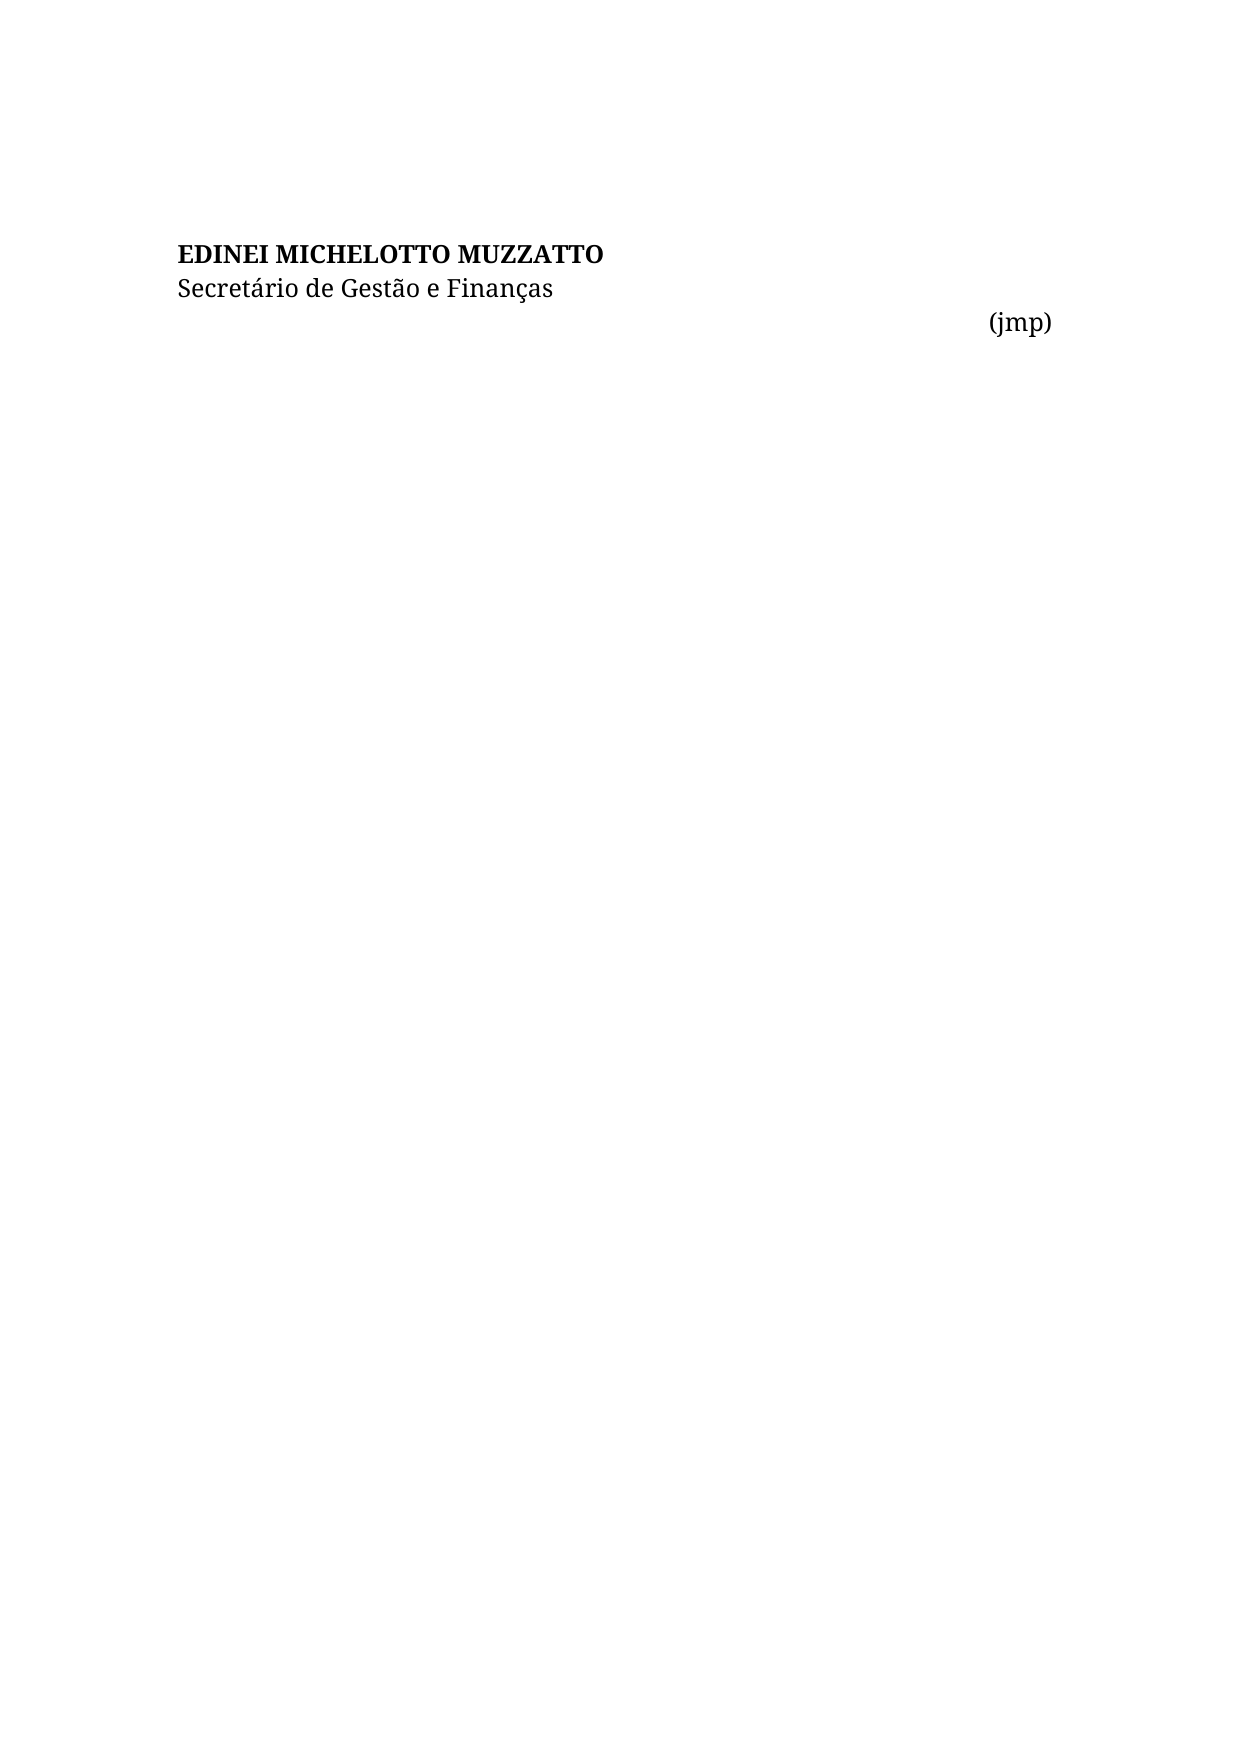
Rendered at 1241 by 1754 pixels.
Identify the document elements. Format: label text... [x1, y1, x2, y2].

text (jmp) [177, 304, 1063, 338]
text Secretário de Gestão e Finanças [177, 270, 1063, 304]
text EDINEI MICHELOTTO MUZZATTO [177, 236, 1063, 270]
